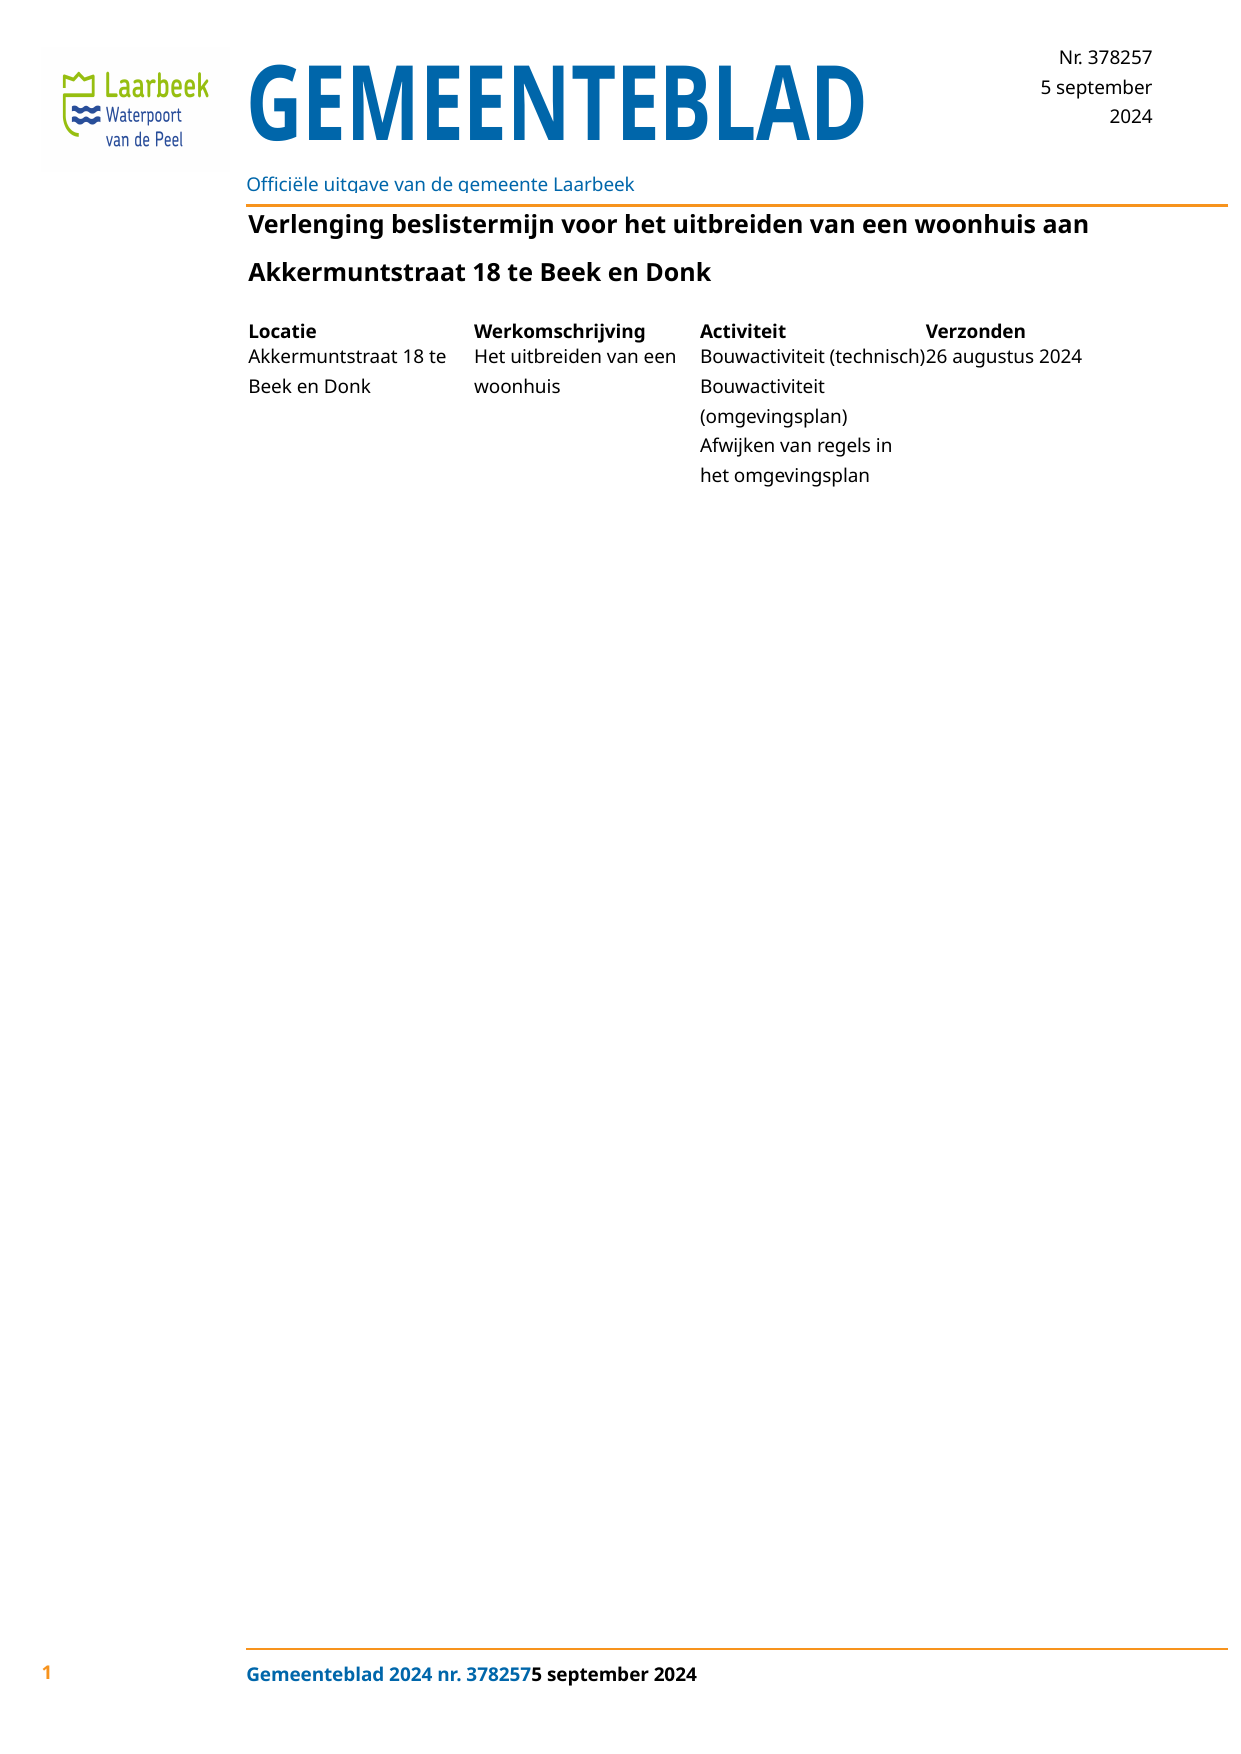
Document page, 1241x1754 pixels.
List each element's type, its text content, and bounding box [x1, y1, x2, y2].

table_header Activiteit [700, 318, 926, 344]
table_header Verzonden [926, 318, 1152, 344]
picture [41, 47, 231, 172]
table_header Werkomschrijving [474, 318, 700, 344]
table_cell 26 augustus 2024 [926, 344, 1152, 488]
table_cell Akkermuntstraat 18 te Beek en Donk [248, 344, 474, 488]
table_header Locatie [248, 318, 474, 344]
text Verlenging beslistermijn voor het uitbreiden van een woonhuis aan Akkermuntstraat 18 te Beek en Donk [248, 207, 1152, 288]
table_cell Bouwactiviteit (technisch) Bouwactiviteit (omgevingsplan) Afwijken van regels in het omgevingsplan [700, 344, 926, 488]
table_cell Het uitbreiden van een woonhuis [474, 344, 700, 488]
